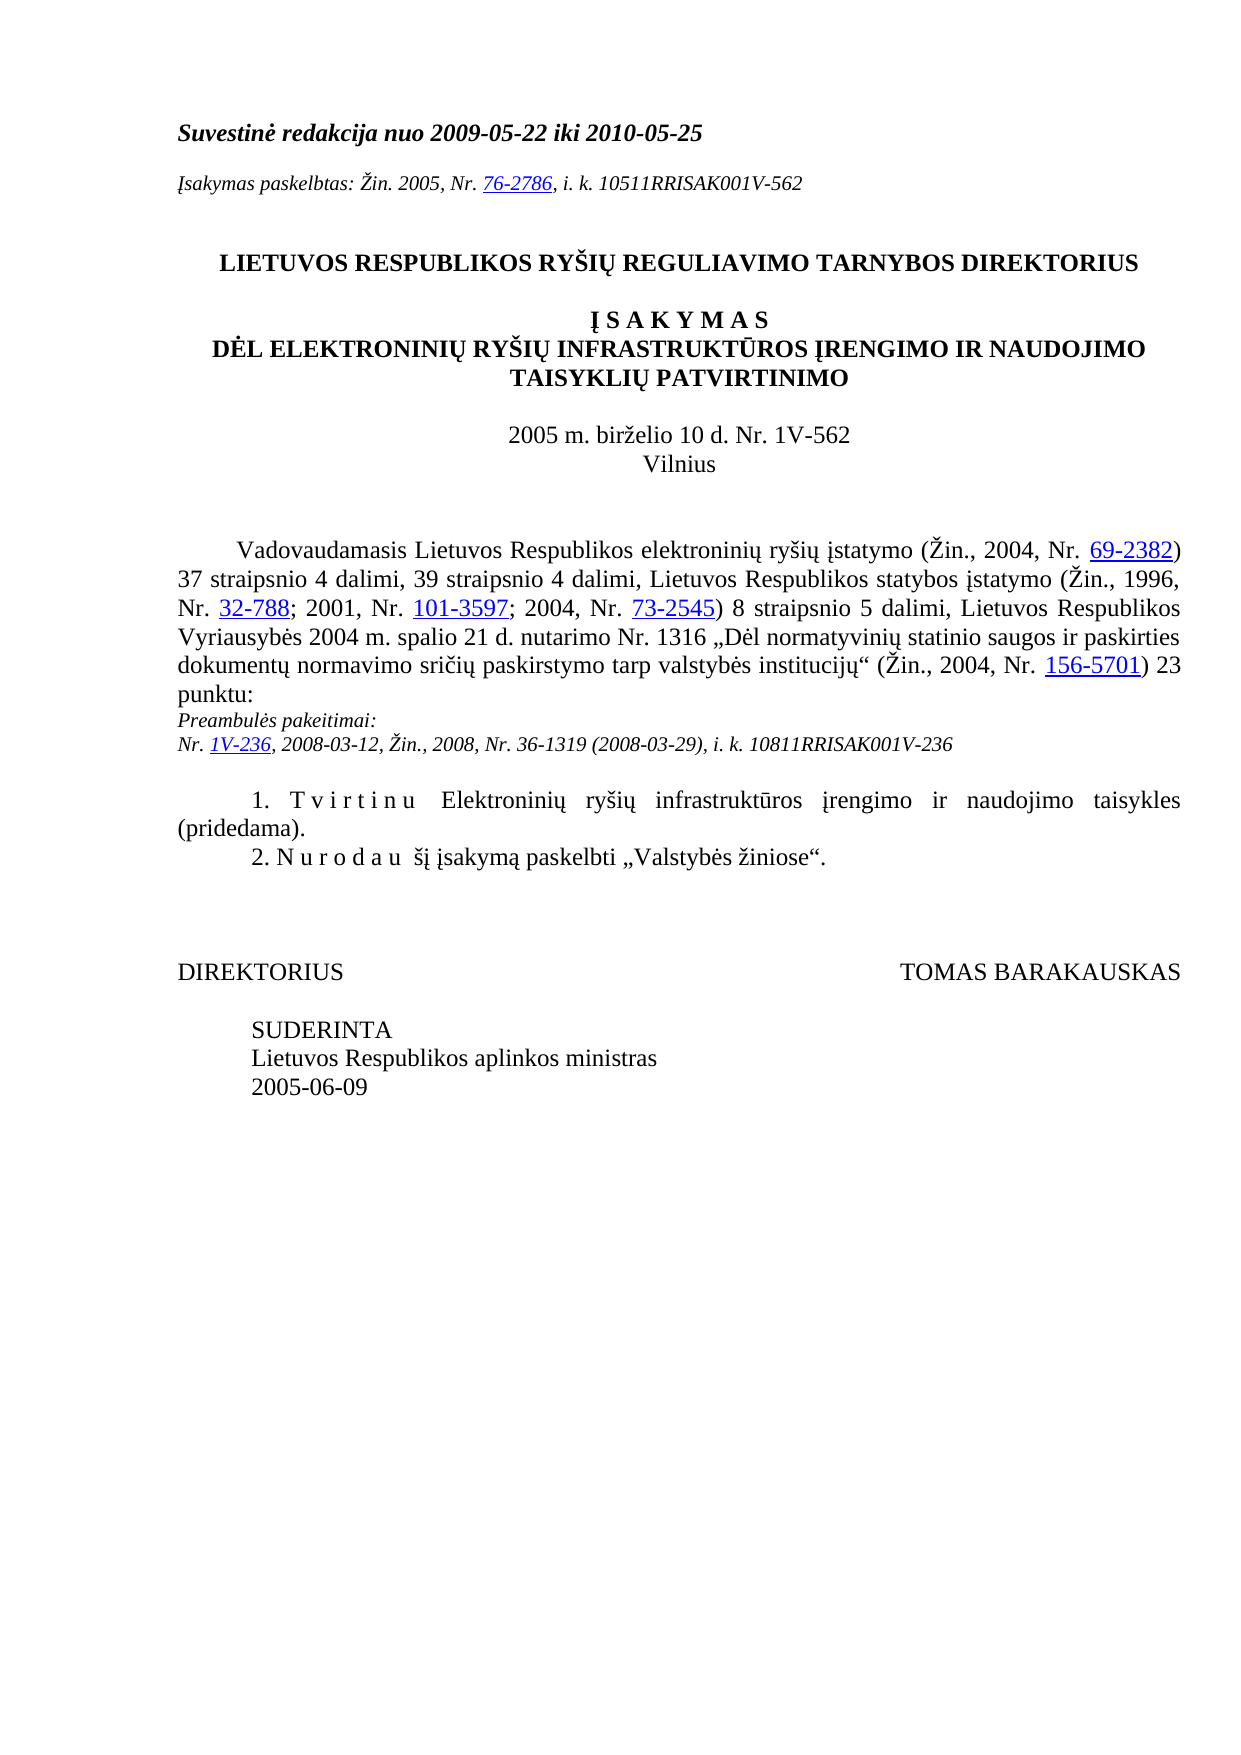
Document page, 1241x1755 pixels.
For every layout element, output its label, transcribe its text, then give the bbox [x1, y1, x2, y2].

text 2005-06-09 [177, 1072, 1181, 1101]
text DIREKTORIUS TOMAS BARAKAUSKAS [177, 957, 1181, 986]
text Įsakymas paskelbtas: Žin. 2005, Nr. 76-2786, i. k. 10511RRISAK001V-562 [177, 171, 1181, 195]
text DĖL ELEKTRONINIŲ RYŠIŲ INFRASTRUKTŪROS ĮRENGIMO IR NAUDOJIMO TAISYKLIŲ PATVIRTINIMO [177, 334, 1181, 392]
text Vadovaudamasis Lietuvos Respublikos elektroninių ryšių įstatymo (Žin., 2004, Nr. 69-2382) 37 straipsnio 4 dalimi, 39 straipsnio 4 dalimi, Lietuvos Respublikos statybos įstatymo (Žin., 1996, Nr. 32-788; 2001, Nr. 101-3597; 2004, Nr. 73-2545) 8 straipsnio 5 dalimi, Lietuvos Respublikos Vyriausybės 2004 m. spalio 21 d. nutarimo Nr. 1316 „Dėl normatyvinių statinio saugos ir paskirties dokumentų normavimo sričių paskirstymo tarp valstybės institucijų“ (Žin., 2004, Nr. 156-5701) 23 punktu: [177, 535, 1181, 708]
text Į S A K Y M A S [177, 305, 1181, 334]
text Preambulės pakeitimai: [177, 708, 1181, 732]
text Nr. 1V-236, 2008-03-12, Žin., 2008, Nr. 36-1319 (2008-03-29), i. k. 10811RRISAK001V-236 [177, 732, 1181, 756]
text 2. Nurodau šį įsakymą paskelbti „Valstybės žiniose“. [177, 842, 1181, 871]
text Lietuvos Respublikos aplinkos ministras [177, 1043, 1181, 1072]
text Suvestinė redakcija nuo 2009-05-22 iki 2010-05-25 [177, 118, 1181, 147]
text Vilnius [177, 449, 1181, 478]
text LIETUVOS RESPUBLIKOS RYŠIŲ REGULIAVIMO TARNYBOS DIREKTORIUS [177, 248, 1181, 277]
text 1. Tvirtinu Elektroninių ryšių infrastruktūros įrengimo ir naudojimo taisykles (pridedama). [177, 785, 1181, 842]
text 2005 m. birželio 10 d. Nr. 1V-562 [177, 420, 1181, 449]
text SUDERINTA [177, 1015, 1181, 1043]
